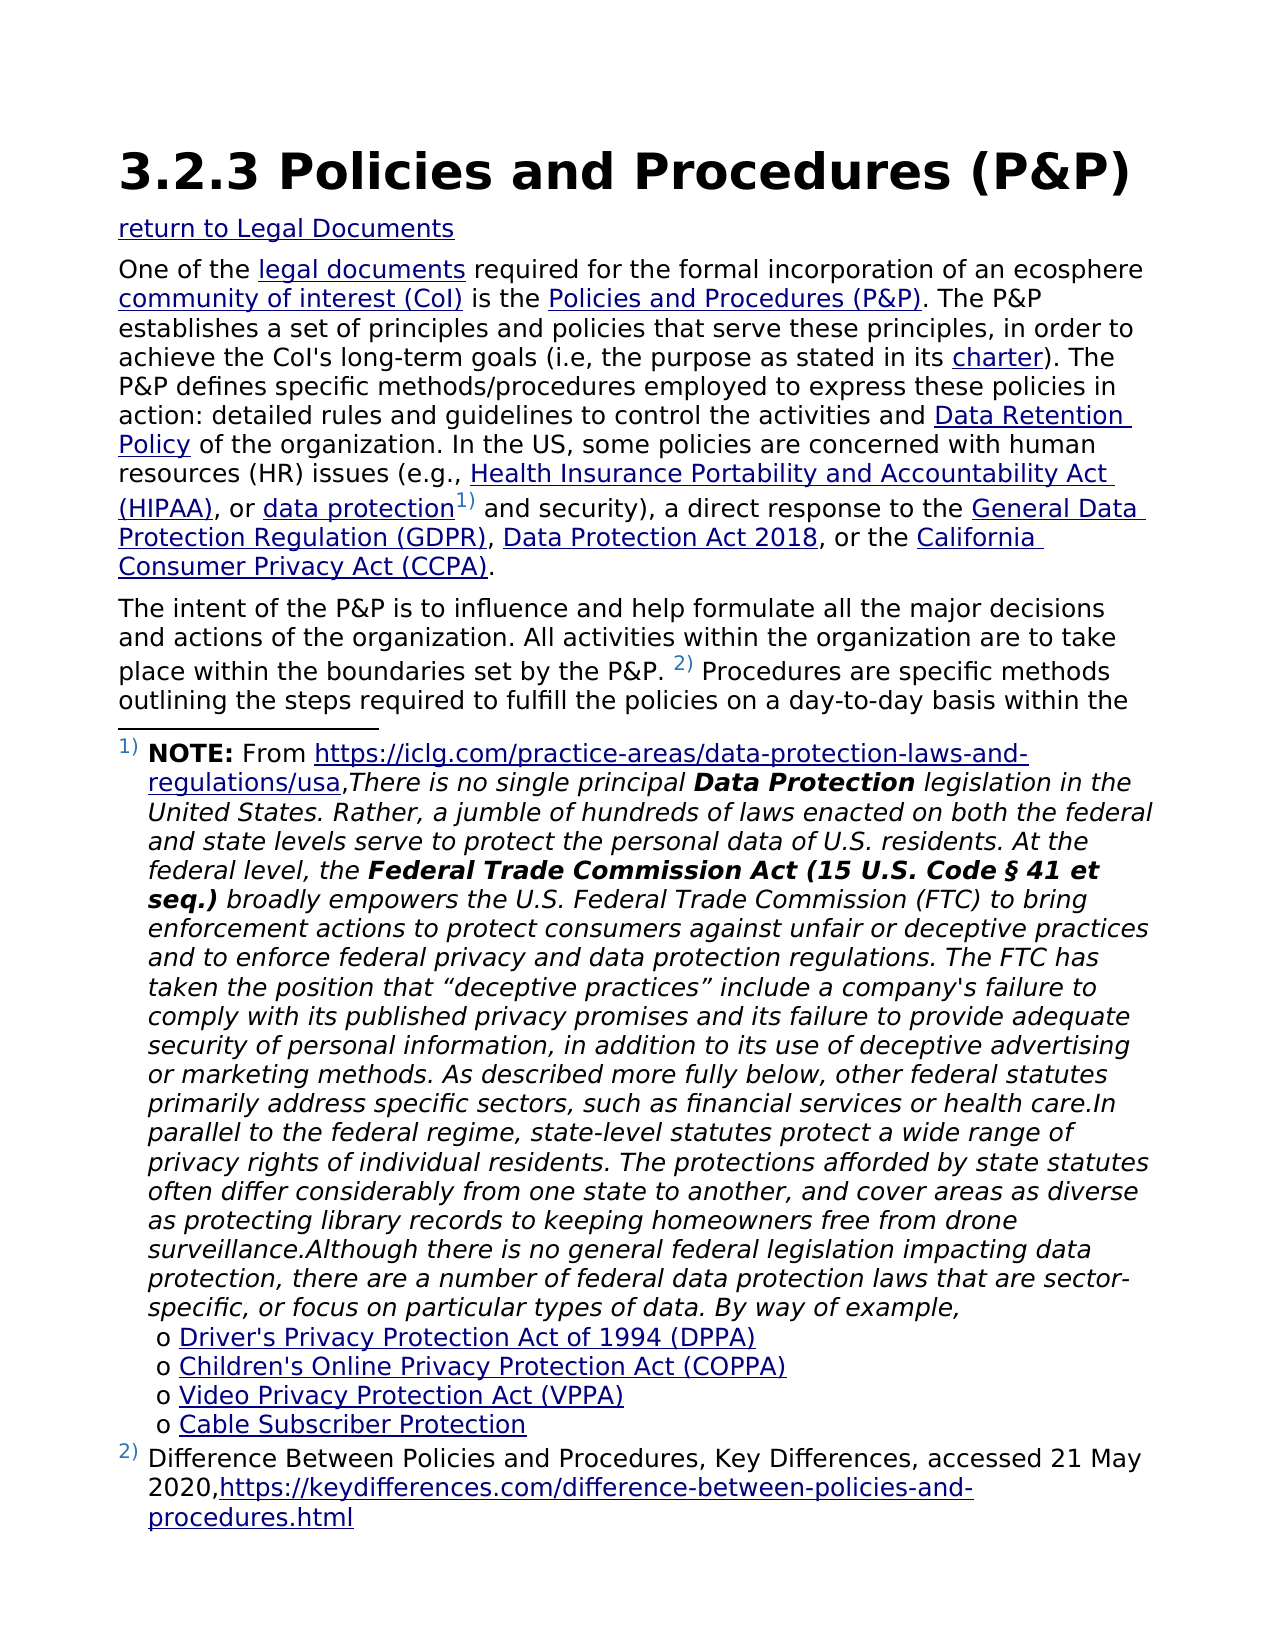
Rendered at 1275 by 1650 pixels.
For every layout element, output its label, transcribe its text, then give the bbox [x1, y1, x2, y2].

subtitle 3.2.3 Policies and Procedures (P&P) [118, 143, 1157, 201]
text One of the legal documents required for the formal incorporation of an ecosphere community of interest (CoI) is the Policies and Procedures (P&P). The P&P establishes a set of principles and policies that serve these principles, in order to achieve the CoI's long-term goals (i.e, the purpose as stated in its charter). The P&P defines specific methods/procedures employed to express these policies in action: detailed rules and guidelines to control the activities and Data Retention Policy of the organization. In the US, some policies are concerned with human resources (HR) issues (e.g., Health Insurance Portability and Accountability Act (HIPAA), or data protection and security), a direct response to the General Data Protection Regulation (GDPR), Data Protection Act 2018, or the California Consumer Privacy Act (CCPA). [118, 256, 1157, 581]
text NOTE: From https://iclg.com/practice-areas/data-protection-laws-and-regulations/usa,There is no single principal Data Protection legislation in the United States. Rather, a jumble of hundreds of laws enacted on both the federal and state levels serve to protect the personal data of U.S. residents. At the federal level, the Federal Trade Commission Act (15 U.S. Code § 41 et seq.) broadly empowers the U.S. Federal Trade Commission (FTC) to bring enforcement actions to protect consumers against unfair or deceptive practices and to enforce federal privacy and data protection regulations. The FTC has taken the position that “deceptive practices” include a company's failure to comply with its published privacy promises and its failure to provide adequate security of personal information, in addition to its use of deceptive advertising or marketing methods. As described more fully below, other federal statutes primarily address specific sectors, such as financial services or health care.In parallel to the federal regime, state-level statutes protect a wide range of privacy rights of individual residents. The protections afforded by state statutes often differ considerably from one state to another, and cover areas as diverse as protecting library records to keeping homeowners free from drone surveillance.Although there is no general federal legislation impacting data protection, there are a number of federal data protection laws that are sector-specific, or focus on particular types of data. By way of example, o Driver's Privacy Protection Act of 1994 (DPPA) o Children's Online Privacy Protection Act (COPPA) o Video Privacy Protection Act (VPPA) o Cable Subscriber Protection [118, 734, 1157, 1439]
text Difference Between Policies and Procedures, Key Differences, accessed 21 May 2020,https://keydifferences.com/difference-between-policies-and-procedures.html [118, 1439, 1157, 1532]
text The intent of the P&P is to influence and help formulate all the major decisions and actions of the organization. All activities within the organization are to take place within the boundaries set by the P&P. Procedures are specific methods outlining the steps required to fulfill the policies on a day-to-day basis within the [118, 594, 1157, 715]
text return to Legal Documents [118, 214, 1157, 243]
